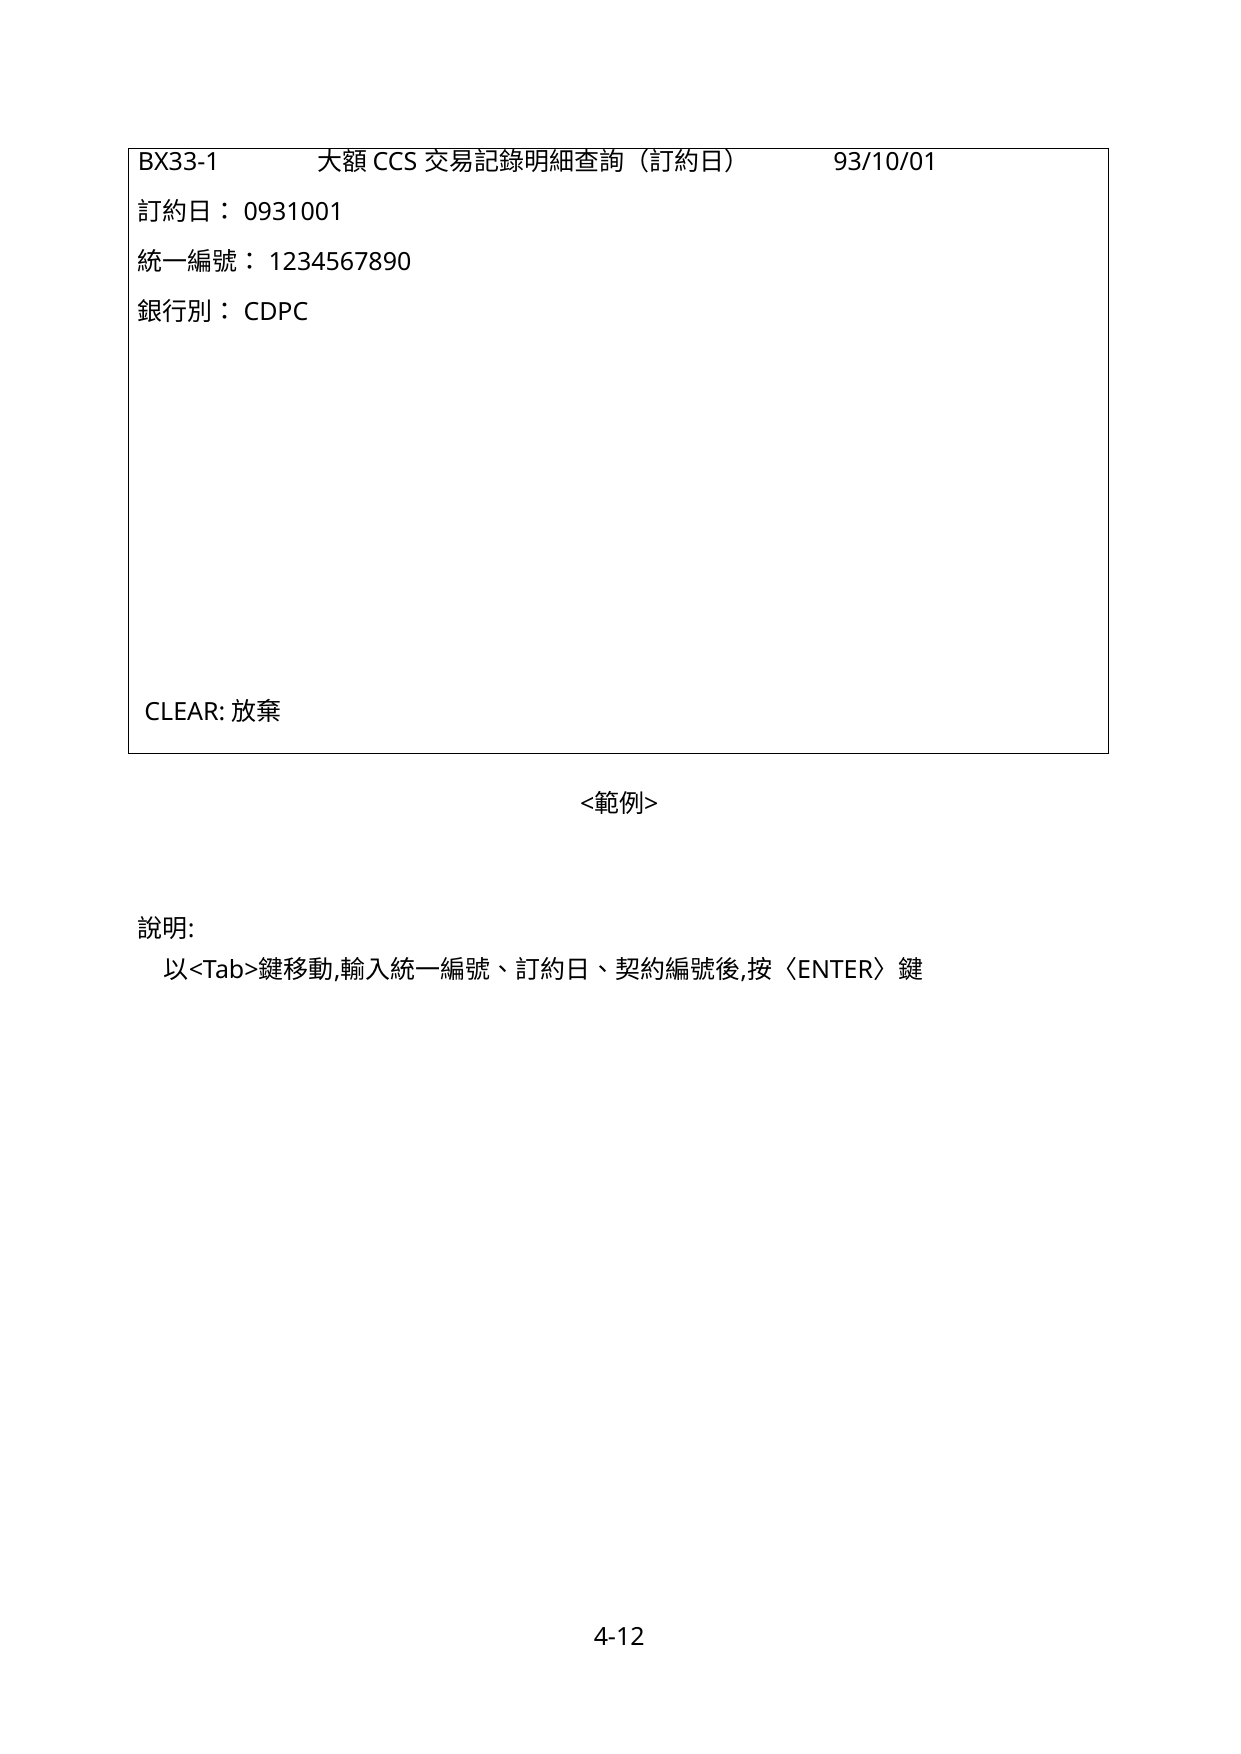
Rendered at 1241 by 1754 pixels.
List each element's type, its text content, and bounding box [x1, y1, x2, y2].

text 訂約日： 0931001 [138, 201, 1100, 226]
text 以<Tab>鍵移動,輸入統一編號、訂約日、契約編號後,按〈ENTER〉鍵 [138, 946, 1100, 987]
text CLEAR: 放棄 [138, 701, 1100, 726]
text BX33-1 大額 CCS 交易記錄明細查詢（訂約日） 93/10/01 [129, 149, 1108, 176]
text 銀行別： CDPC [138, 301, 1100, 326]
text 統一編號： 1234567890 [138, 251, 1100, 276]
text 說明: [138, 904, 1100, 946]
text 4-12 [138, 1612, 1100, 1654]
text <範例> [138, 779, 1100, 821]
